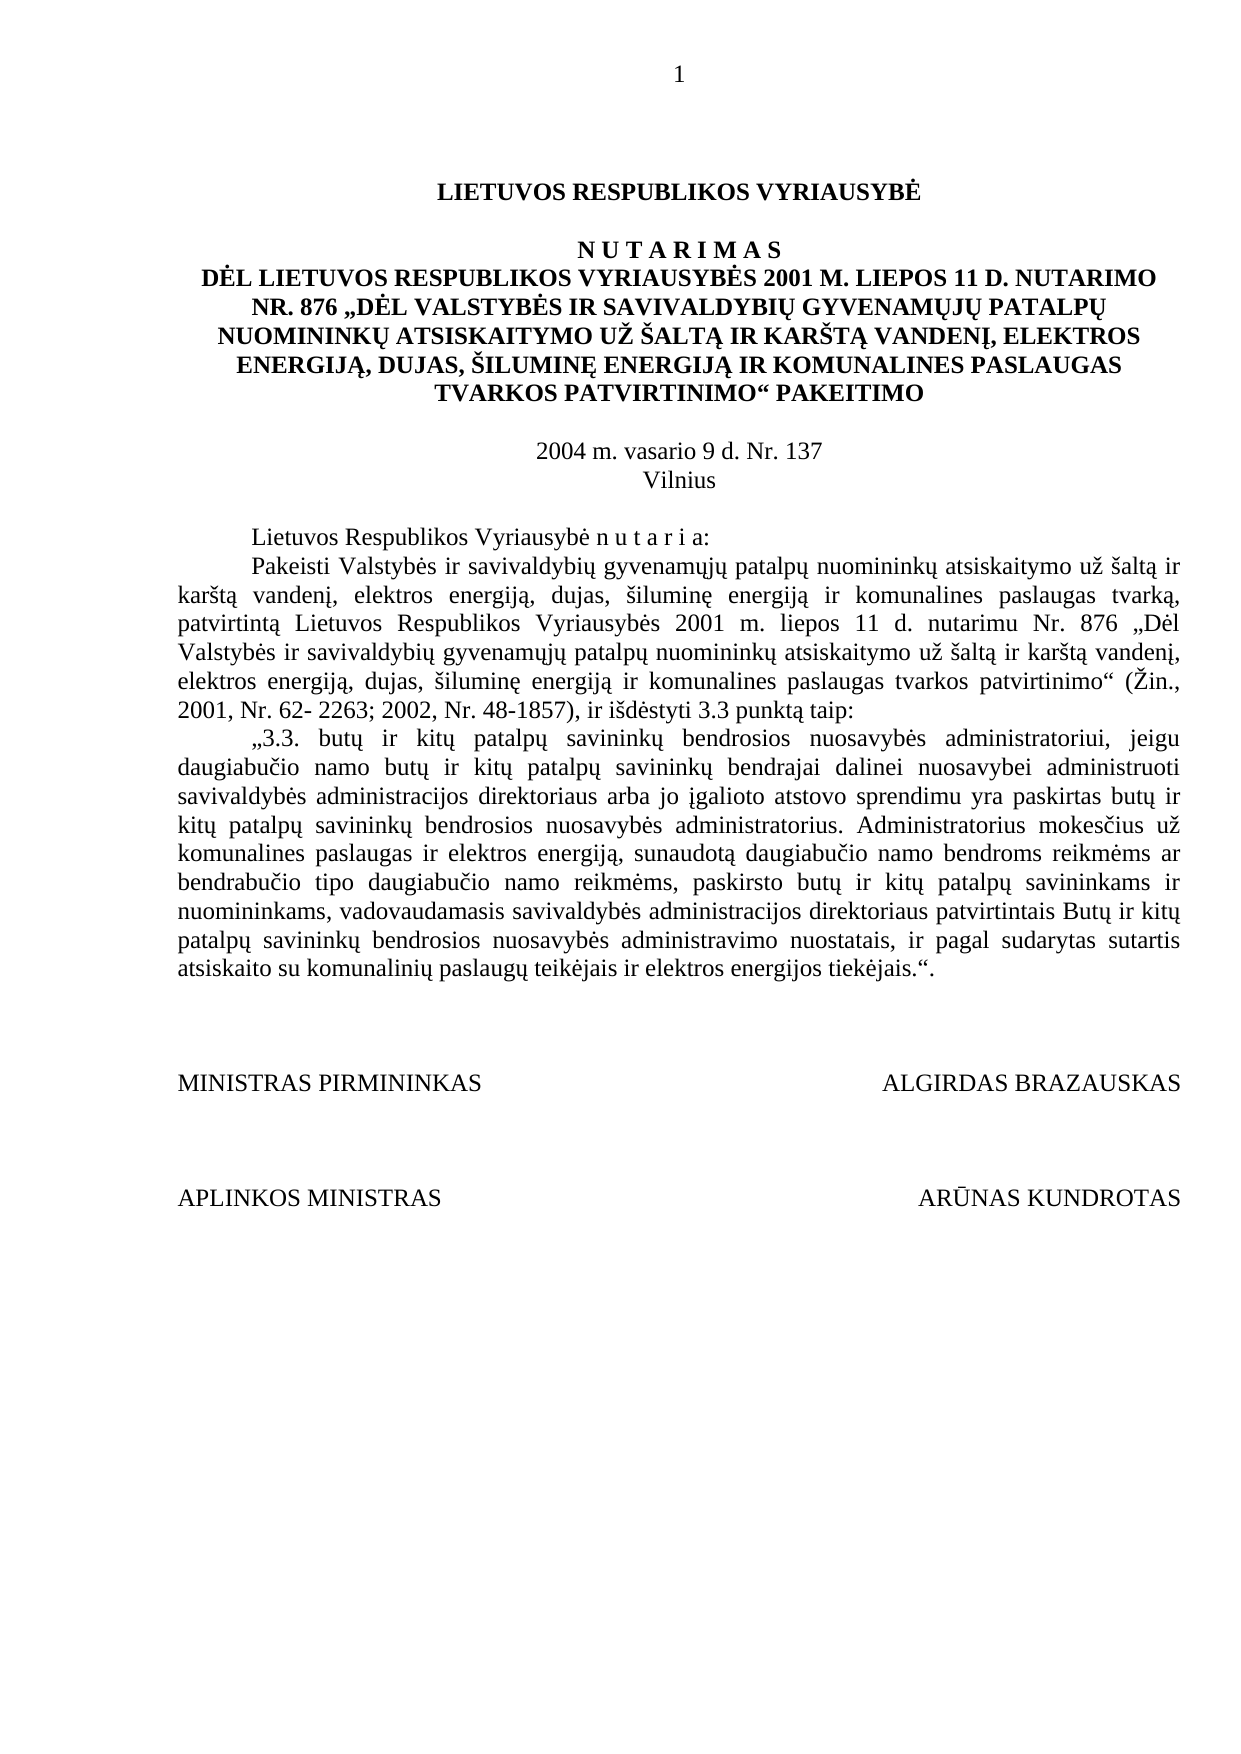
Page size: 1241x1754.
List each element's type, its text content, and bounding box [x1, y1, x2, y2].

text 2004 m. vasario 9 d. Nr. 137 [177, 436, 1181, 465]
text Vilnius [177, 465, 1181, 493]
text „3.3. butų ir kitų patalpų savininkų bendrosios nuosavybės administratoriui, jeigu daugiabučio namo butų ir kitų patalpų savininkų bendrajai dalinei nuosavybei administruoti savivaldybės administracijos direktoriaus arba jo įgalioto atstovo sprendimu yra paskirtas butų ir kitų patalpų savininkų bendrosios nuosavybės administratorius. Administratorius mokesčius už komunalines paslaugas ir elektros energiją, sunaudotą daugiabučio namo bendroms reikmėms ar bendrabučio tipo daugiabučio namo reikmėms, paskirsto butų ir kitų patalpų savininkams ir nuomininkams, vadovaudamasis savivaldybės administracijos direktoriaus patvirtintais Butų ir kitų patalpų savininkų bendrosios nuosavybės administravimo nuostatais, ir pagal sudarytas sutartis atsiskaito su komunalinių paslaugų teikėjais ir elektros energijos tiekėjais.“. [177, 723, 1181, 982]
text APLINKOS MINISTRAS ARŪNAS KUNDROTAS [177, 1183, 1181, 1212]
text N U T A R I M A S [177, 235, 1181, 263]
text MINISTRAS PIRMININKAS ALGIRDAS BRAZAUSKAS [177, 1068, 1181, 1097]
text LIETUVOS RESPUBLIKOS VYRIAUSYBĖ [177, 177, 1181, 206]
text DĖL LIETUVOS RESPUBLIKOS VYRIAUSYBĖS 2001 M. LIEPOS 11 D. NUTARIMO NR. 876 „DĖL VALSTYBĖS IR SAVIVALDYBIŲ GYVENAMŲJŲ PATALPŲ NUOMININKŲ ATSISKAITYMO UŽ ŠALTĄ IR KARŠTĄ VANDENĮ, ELEKTROS ENERGIJĄ, DUJAS, ŠILUMINĘ ENERGIJĄ IR KOMUNALINES PASLAUGAS TVARKOS PATVIRTINIMO“ PAKEITIMO [177, 263, 1181, 407]
text Pakeisti Valstybės ir savivaldybių gyvenamųjų patalpų nuomininkų atsiskaitymo už šaltą ir karštą vandenį, elektros energiją, dujas, šiluminę energiją ir komunalines paslaugas tvarką, patvirtintą Lietuvos Respublikos Vyriausybės 2001 m. liepos 11 d. nutarimu Nr. 876 „Dėl Valstybės ir savivaldybių gyvenamųjų patalpų nuomininkų atsiskaitymo už šaltą ir karštą vandenį, elektros energiją, dujas, šiluminę energiją ir komunalines paslaugas tvarkos patvirtinimo“ (Žin., 2001, Nr. 62- 2263; 2002, Nr. 48-1857), ir išdėstyti 3.3 punktą taip: [177, 551, 1181, 723]
text Lietuvos Respublikos Vyriausybė nutaria: [177, 522, 1181, 551]
